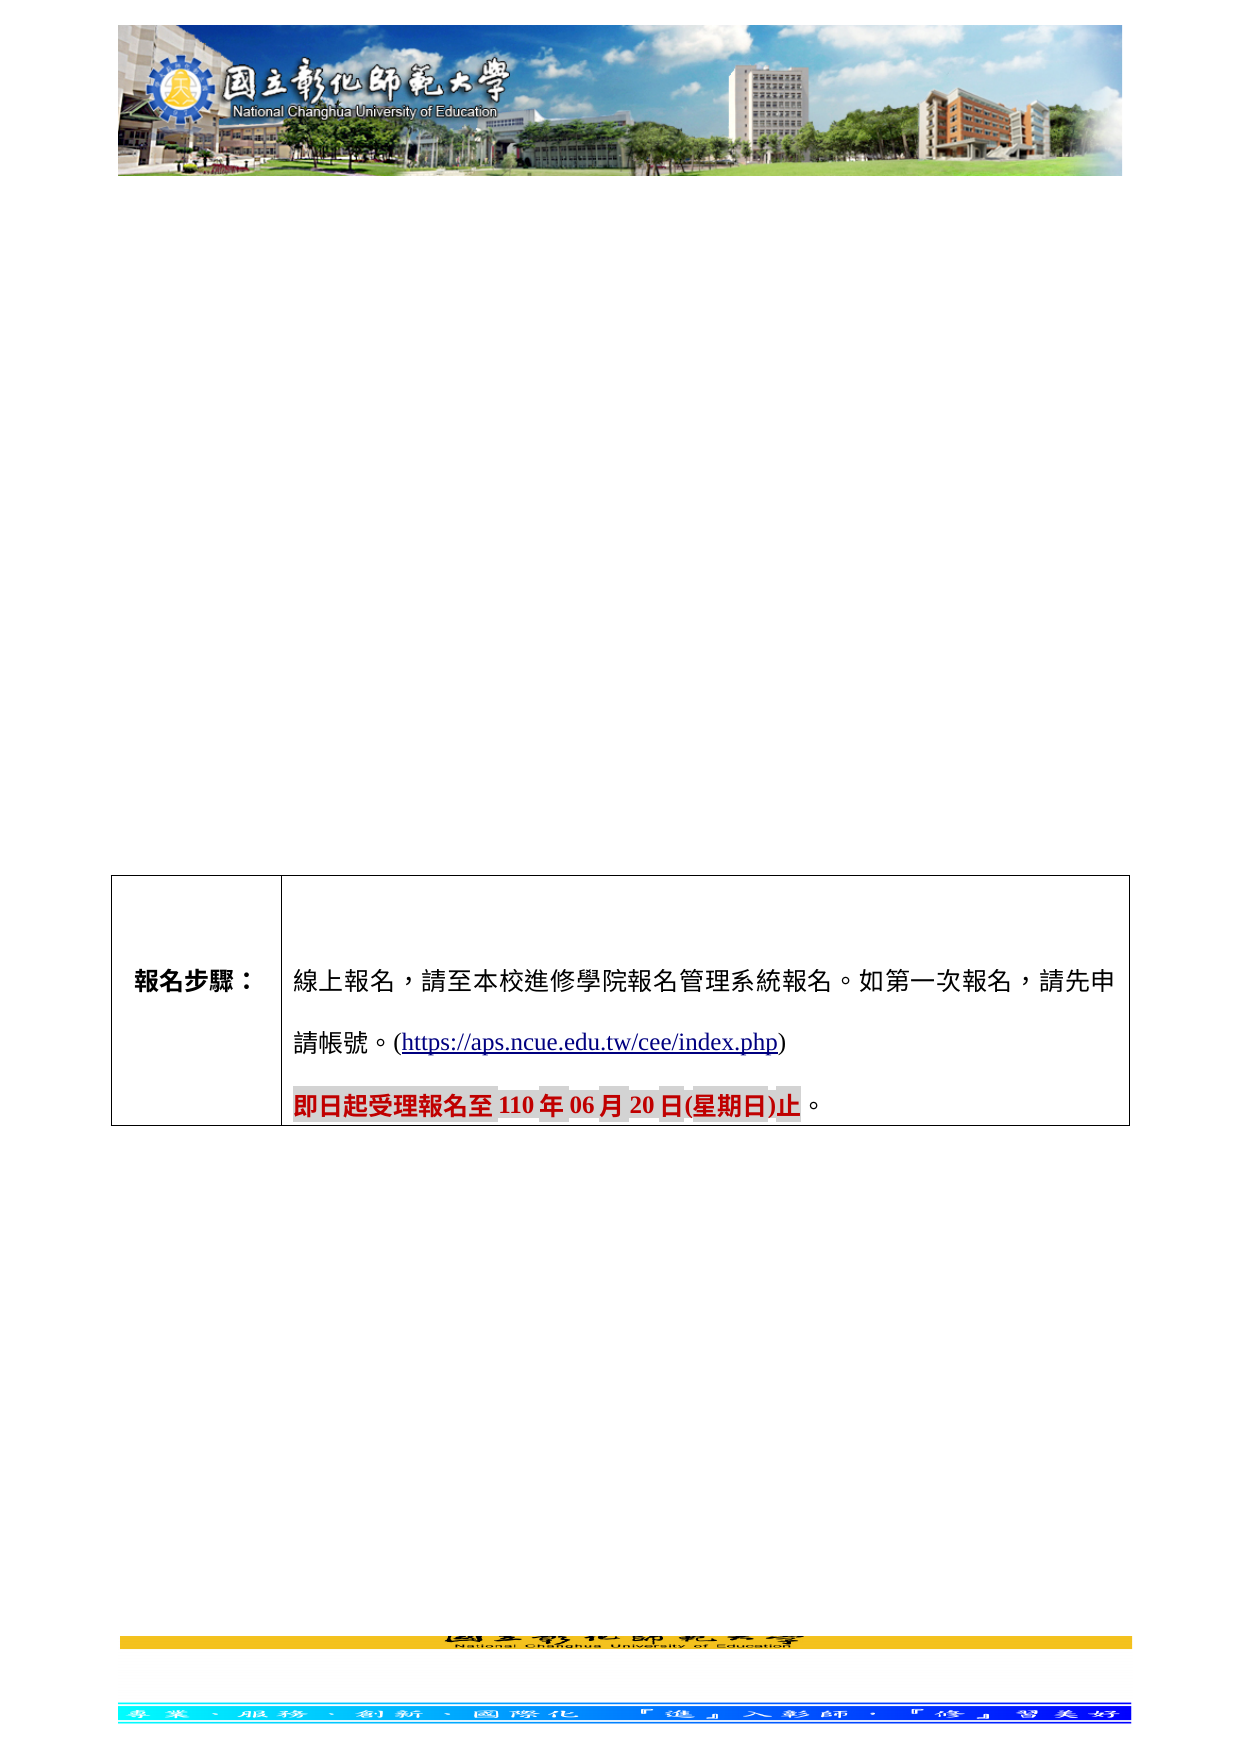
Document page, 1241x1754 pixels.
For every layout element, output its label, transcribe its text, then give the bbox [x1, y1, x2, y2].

table_cell 報名步驟： [112, 876, 281, 1125]
table_cell 線上報名，請至本校進修學院報名管理系統報名。如第一次報名，請先申請帳號。(https://aps.ncue.edu.tw/cee/index.php) 即日起受理報名至110年06月20日(星期日)止。 [282, 876, 1129, 1125]
